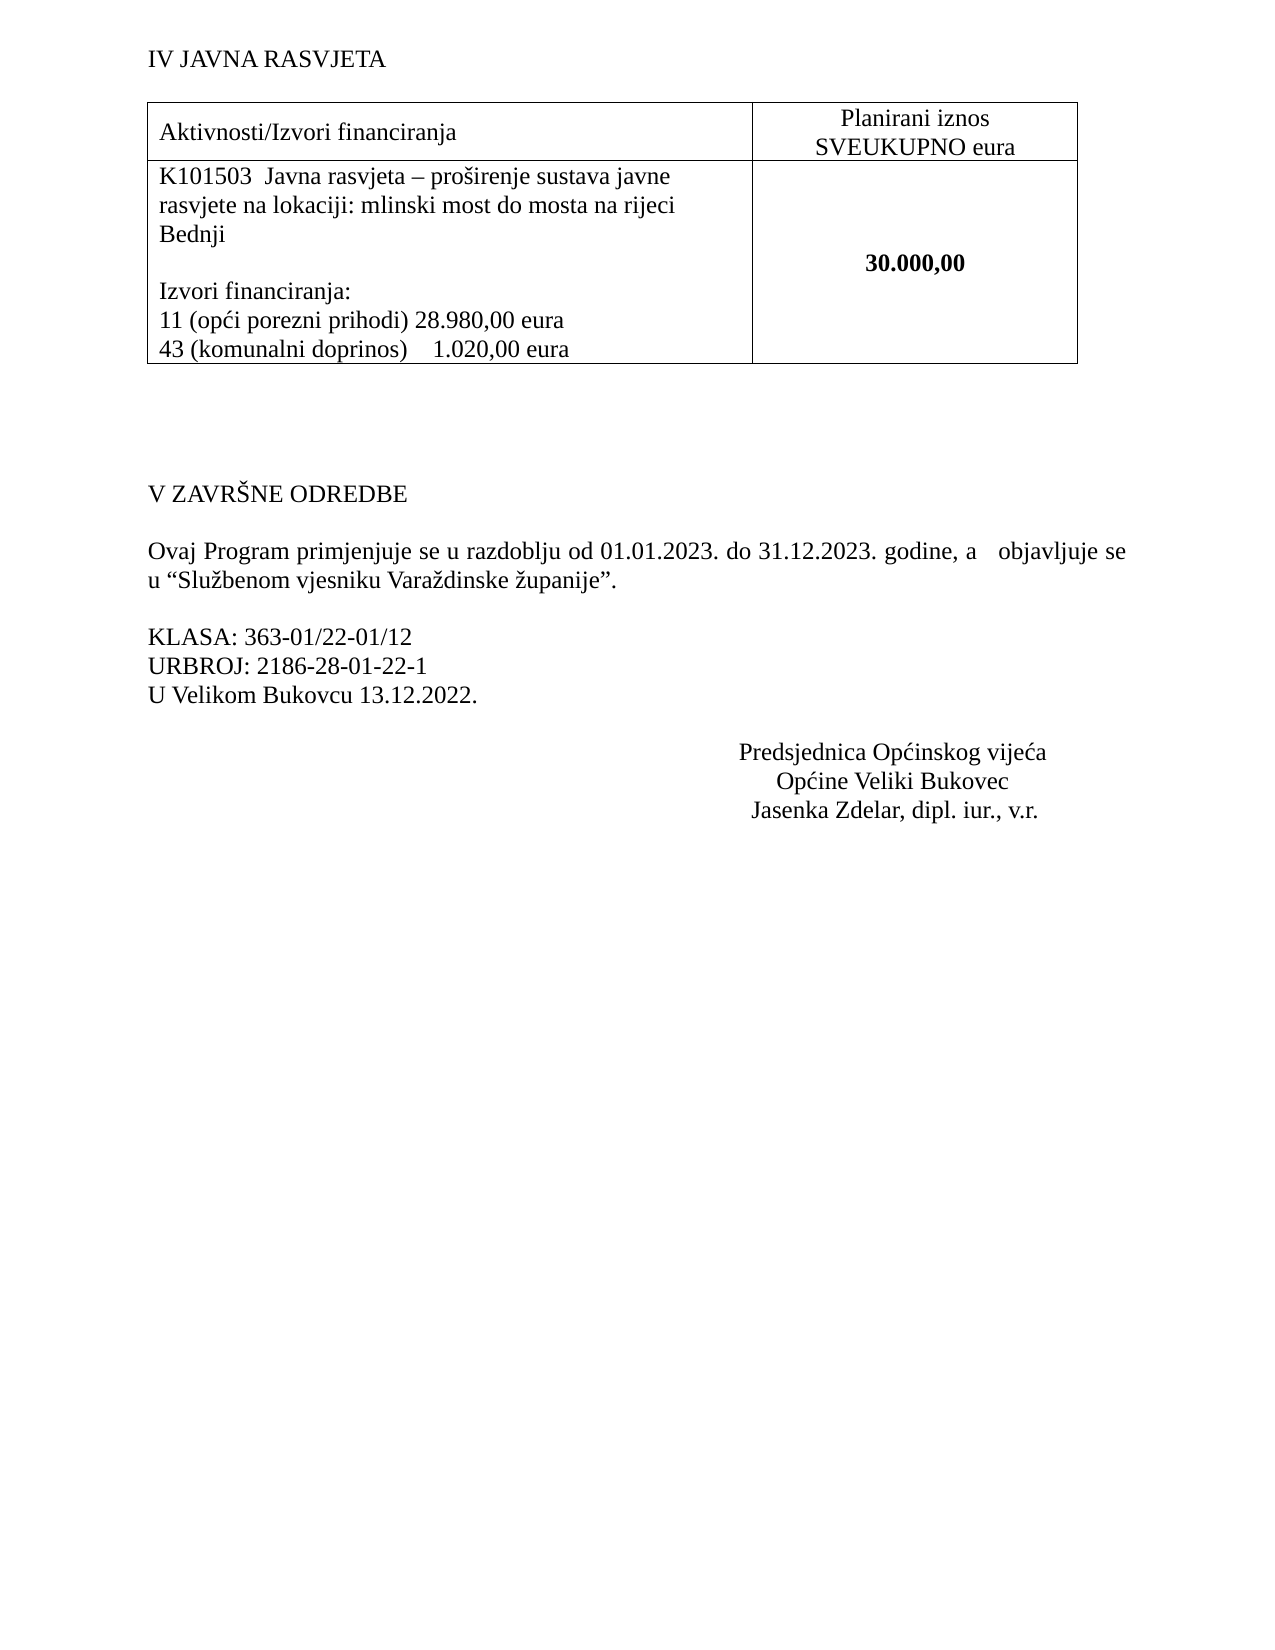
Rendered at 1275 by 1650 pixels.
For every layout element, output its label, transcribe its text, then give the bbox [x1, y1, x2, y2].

text Jasenka Zdelar, dipl. iur., v.r. [148, 795, 1127, 824]
text Predsjednica Općinskog vijeća [148, 737, 1127, 766]
table_header Aktivnosti/Izvori financiranja [148, 103, 752, 160]
text URBROJ: 2186-28-01-22-1 [148, 651, 1127, 680]
text Ovaj Program primjenjuje se u razdoblju od 01.01.2023. do 31.12.2023. godine, a objavljuje se u “Službenom vjesniku Varaždinske županije”. [148, 536, 1127, 594]
text IV JAVNA RASVJETA [148, 44, 1127, 73]
table_cell K101503 Javna rasvjeta – proširenje sustava javne rasvjete na lokaciji: mlinski most do mosta na rijeci Bednji Izvori financiranja: 11 (opći porezni prihodi) 28.980,00 eura 43 (komunalni doprinos) 1.020,00 eura [148, 161, 752, 363]
table_header Planirani iznos SVEUKUPNO eura [753, 103, 1077, 160]
table_cell 30.000,00 [753, 161, 1077, 363]
text U Velikom Bukovcu 13.12.2022. [148, 680, 1127, 709]
text V ZAVRŠNE ODREDBE [148, 479, 1127, 507]
text Općine Veliki Bukovec [148, 766, 1127, 795]
text KLASA: 363-01/22-01/12 [148, 622, 1127, 651]
